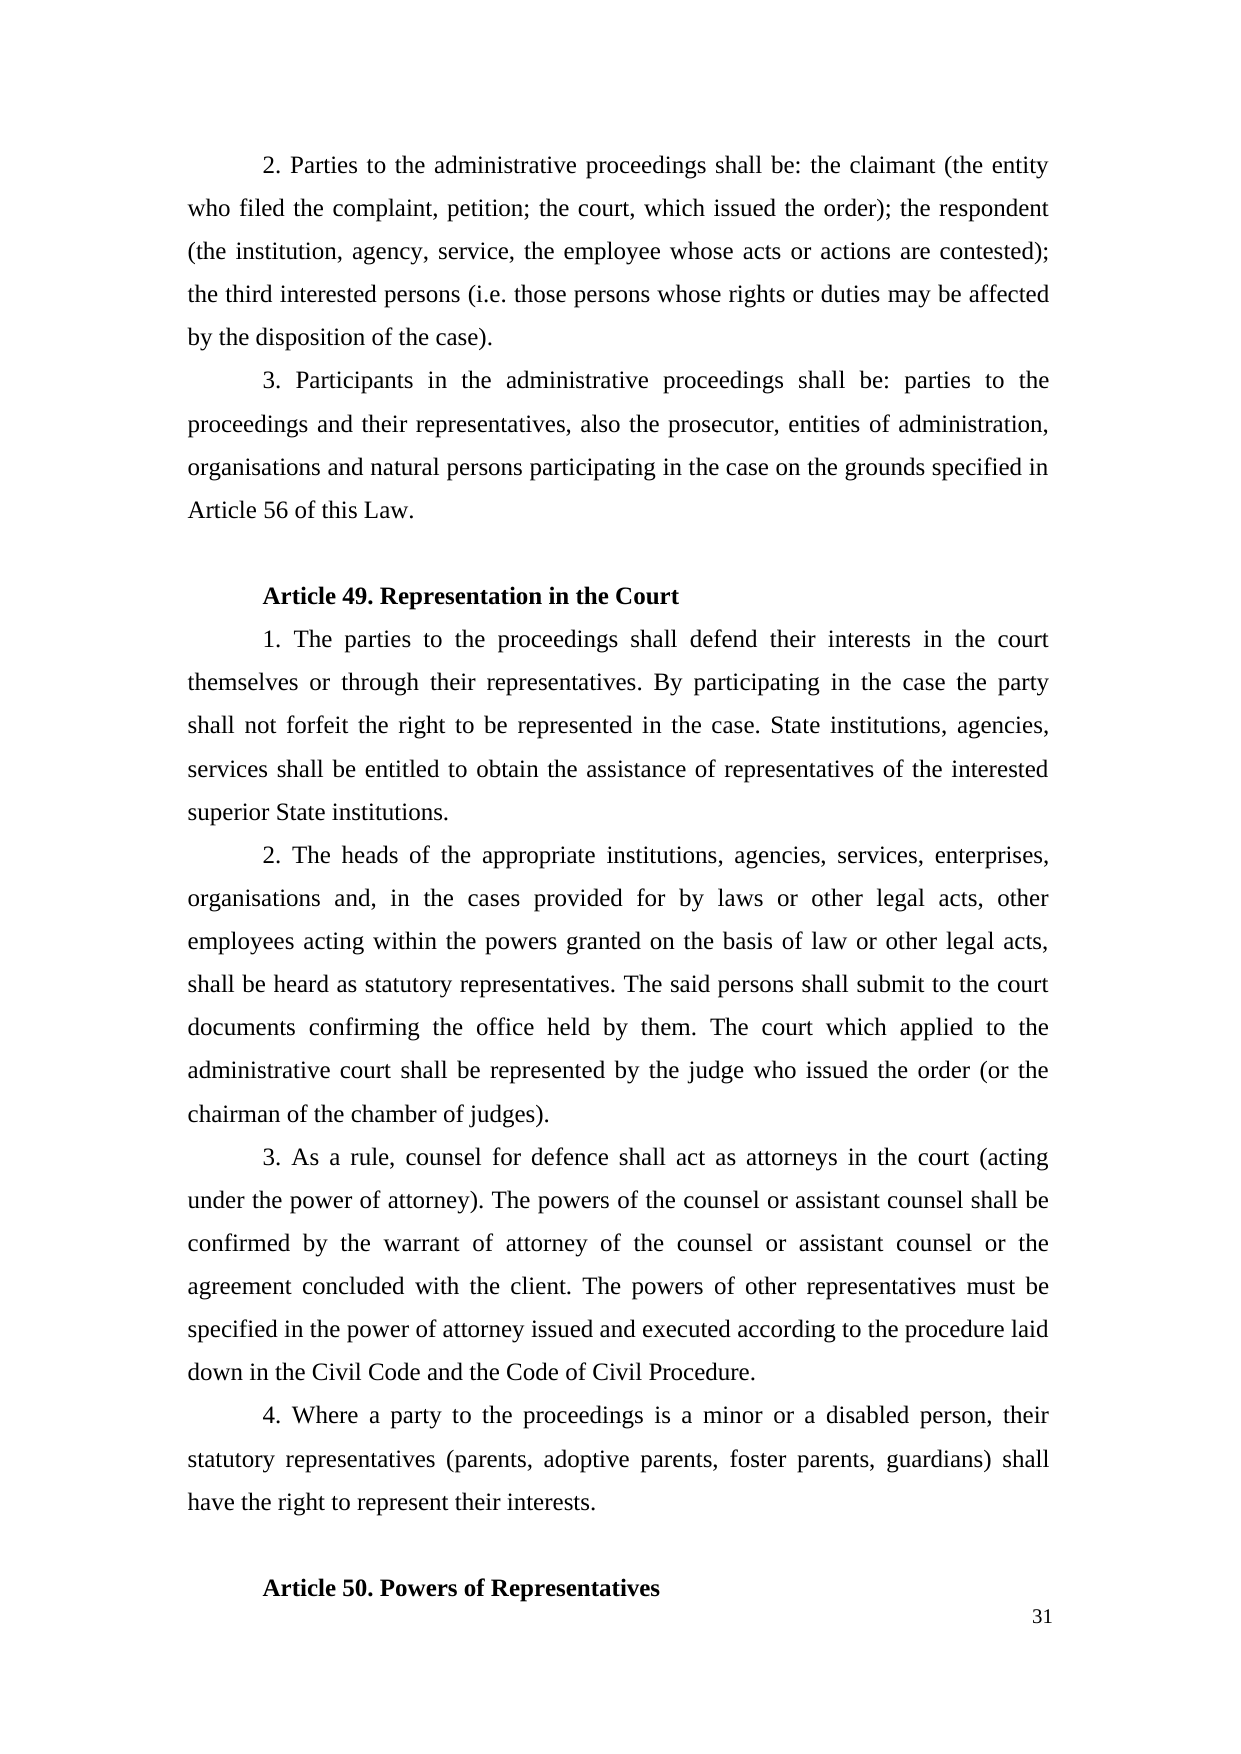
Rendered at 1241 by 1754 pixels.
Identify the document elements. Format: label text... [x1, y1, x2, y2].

text 1. The parties to the proceedings shall defend their interests in the court themselves or through their representatives. By participating in the case the party shall not forfeit the right to be represented in the case. State institutions, agencies, services shall be entitled to obtain the assistance of representatives of the interested superior State institutions. [187, 624, 1050, 826]
text Article 50. Powers of Representatives [187, 1573, 1050, 1602]
text Article 49. Representation in the Court [187, 581, 1050, 610]
text 2. Parties to the administrative proceedings shall be: the claimant (the entity who filed the complaint, petition; the court, which issued the order); the respondent (the institution, agency, service, the employee whose acts or actions are contested); the third interested persons (i.e. those persons whose rights or duties may be affected by the disposition of the case). [187, 150, 1050, 351]
text 2. The heads of the appropriate institutions, agencies, services, enterprises, organisations and, in the cases provided for by laws or other legal acts, other employees acting within the powers granted on the basis of law or other legal acts, shall be heard as statutory representatives. The said persons shall submit to the court documents confirming the office held by them. The court which applied to the administrative court shall be represented by the judge who issued the order (or the chairman of the chamber of judges). [187, 840, 1050, 1127]
text 4. Where a party to the proceedings is a minor or a disabled person, their statutory representatives (parents, adoptive parents, foster parents, guardians) shall have the right to represent their interests. [187, 1401, 1050, 1516]
text 3. Participants in the administrative proceedings shall be: parties to the proceedings and their representatives, also the prosecutor, entities of administration, organisations and natural persons participating in the case on the grounds specified in Article 56 of this Law. [187, 366, 1050, 524]
text 3. As a rule, counsel for defence shall act as attorneys in the court (acting under the power of attorney). The powers of the counsel or assistant counsel shall be confirmed by the warrant of attorney of the counsel or assistant counsel or the agreement concluded with the client. The powers of other representatives must be specified in the power of attorney issued and executed according to the procedure laid down in the Civil Code and the Code of Civil Procedure. [187, 1142, 1050, 1386]
